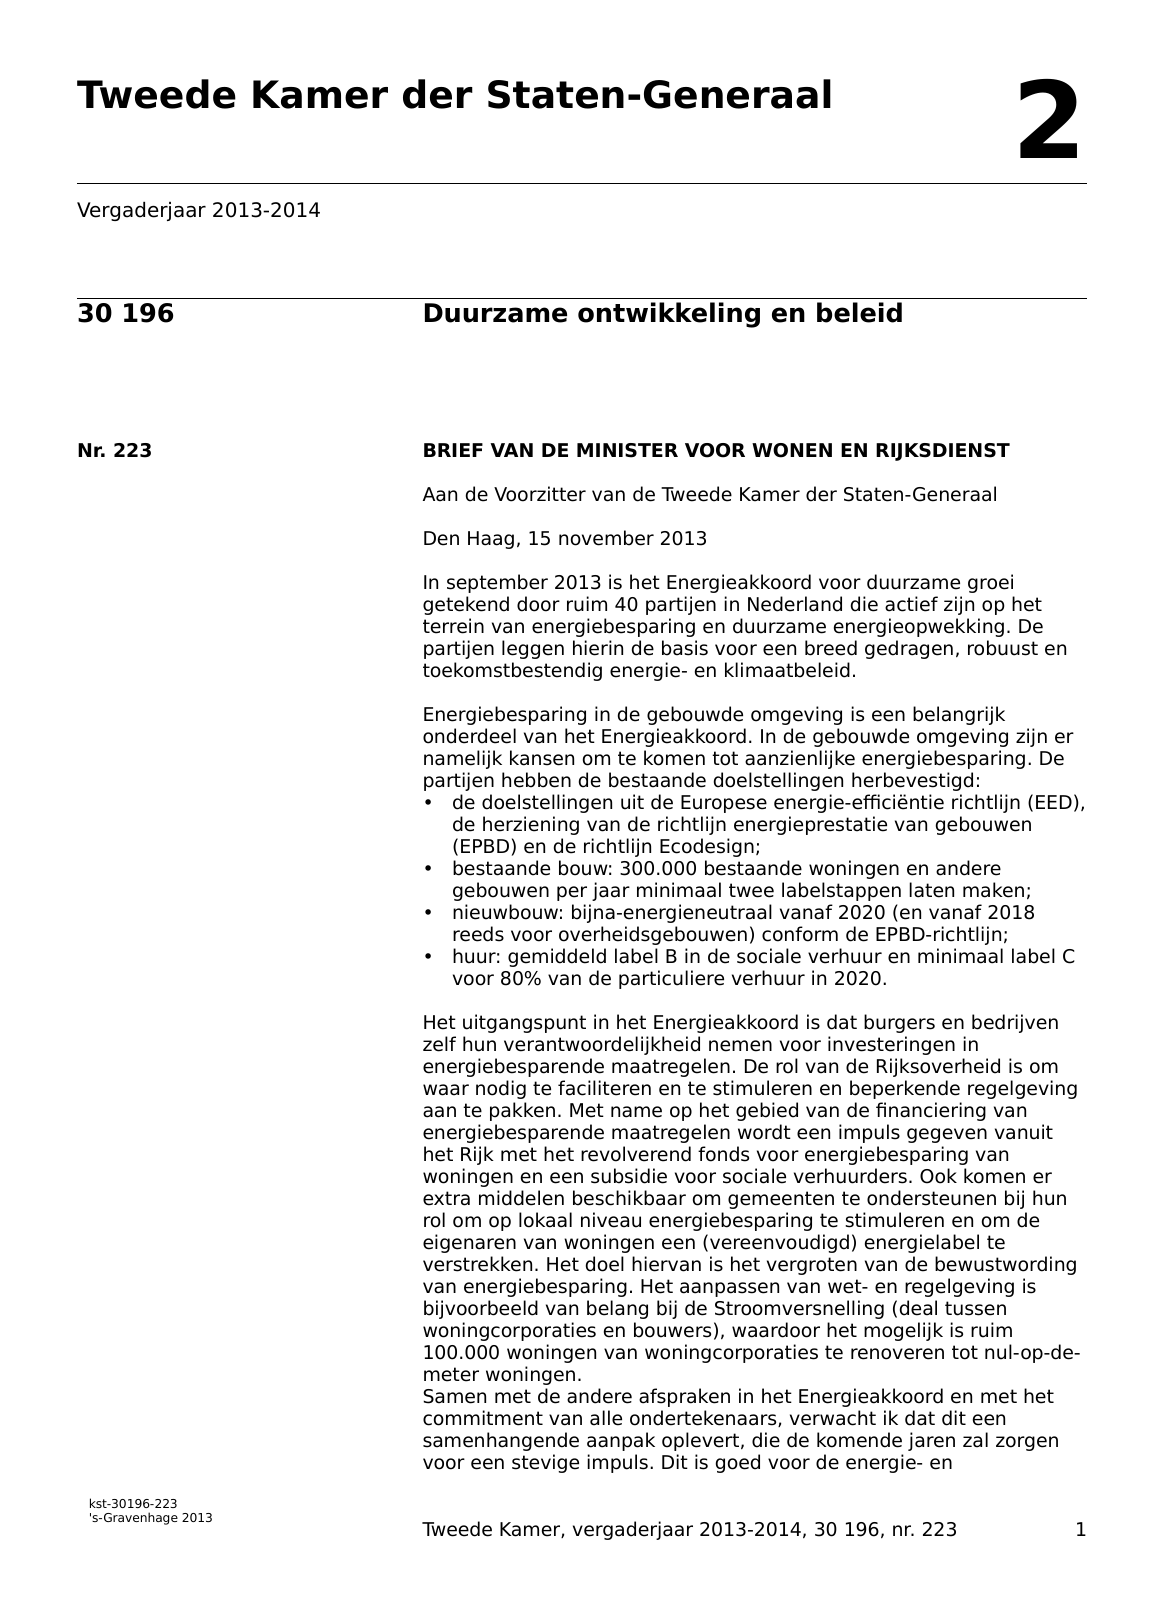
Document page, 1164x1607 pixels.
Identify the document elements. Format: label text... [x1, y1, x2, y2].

subtitle Nr. 223 BRIEF VAN DE MINISTER VOOR WONEN EN RIJKSDIENST [77, 440, 1087, 462]
text • huur: gemiddeld label B in de sociale verhuur en minimaal label C voor 80% van de particuliere verhuur in 2020. [422, 946, 1087, 990]
text Den Haag, 15 november 2013 [422, 528, 1087, 550]
text In september 2013 is het Energieakkoord voor duurzame groei getekend door ruim 40 partijen in Nederland die actief zijn op het terrein van energiebesparing en duurzame energieopwekking. De partijen leggen hierin de basis voor een breed gedragen, robuust en toekomstbestendig energie- en klimaatbeleid. [422, 572, 1087, 682]
text Aan de Voorzitter van de Tweede Kamer der Staten-Generaal [422, 484, 1087, 506]
text • de doelstellingen uit de Europese energie-efficiëntie richtlijn (EED), de herziening van de richtlijn energieprestatie van gebouwen (EPBD) en de richtlijn Ecodesign; [422, 792, 1087, 858]
table_header Tweede Kamer der Staten-Generaal [77, 59, 886, 183]
text Energiebesparing in de gebouwde omgeving is een belangrijk onderdeel van het Energieakkoord. In de gebouwde omgeving zijn er namelijk kansen om te komen tot aanzienlijke energiebesparing. De partijen hebben de bestaande doelstellingen herbevestigd: [422, 704, 1087, 792]
text • nieuwbouw: bijna-energieneutraal vanaf 2020 (en vanaf 2018 reeds voor overheidsgebouwen) conform de EPBD-richtlijn; [422, 902, 1087, 946]
text 's-Gravenhage 2013 [88, 1511, 323, 1525]
text Het uitgangspunt in het Energieakkoord is dat burgers en bedrijven zelf hun verantwoordelijkheid nemen voor investeringen in energiebesparende maatregelen. De rol van de Rijksoverheid is om waar nodig te faciliteren en te stimuleren en beperkende regelgeving aan te pakken. Met name op het gebied van de financiering van energiebesparende maatregelen wordt een impuls gegeven vanuit het Rijk met het revolverend fonds voor energiebesparing van woningen en een subsidie voor sociale verhuurders. Ook komen er extra middelen beschikbaar om gemeenten te ondersteunen bij hun rol om op lokaal niveau energiebesparing te stimuleren en om de eigenaren van woningen een (vereenvoudigd) energielabel te verstrekken. Het doel hiervan is het vergroten van de bewustwording van energiebesparing. Het aanpassen van wet- en regelgeving is bijvoorbeeld van belang bij de Stroomversnelling (deal tussen woningcorporaties en bouwers), waardoor het mogelijk is ruim 100.000 woningen van woningcorporaties te renoveren tot nul-op-de-meter woningen. [422, 1012, 1087, 1386]
text kst-30196-223 [88, 1497, 323, 1511]
subtitle 30 196 Duurzame ontwikkeling en beleid [77, 299, 1087, 329]
text • bestaande bouw: 300.000 bestaande woningen en andere gebouwen per jaar minimaal twee labelstappen laten maken; [422, 858, 1087, 902]
text Samen met de andere afspraken in het Energieakkoord en met het commitment van alle ondertekenaars, verwacht ik dat dit een samenhangende aanpak oplevert, die de komende jaren zal zorgen voor een stevige impuls. Dit is goed voor de energie- en [422, 1386, 1087, 1474]
table_header 2 [886, 59, 1087, 183]
table_cell Vergaderjaar 2013-2014 [77, 184, 1087, 298]
